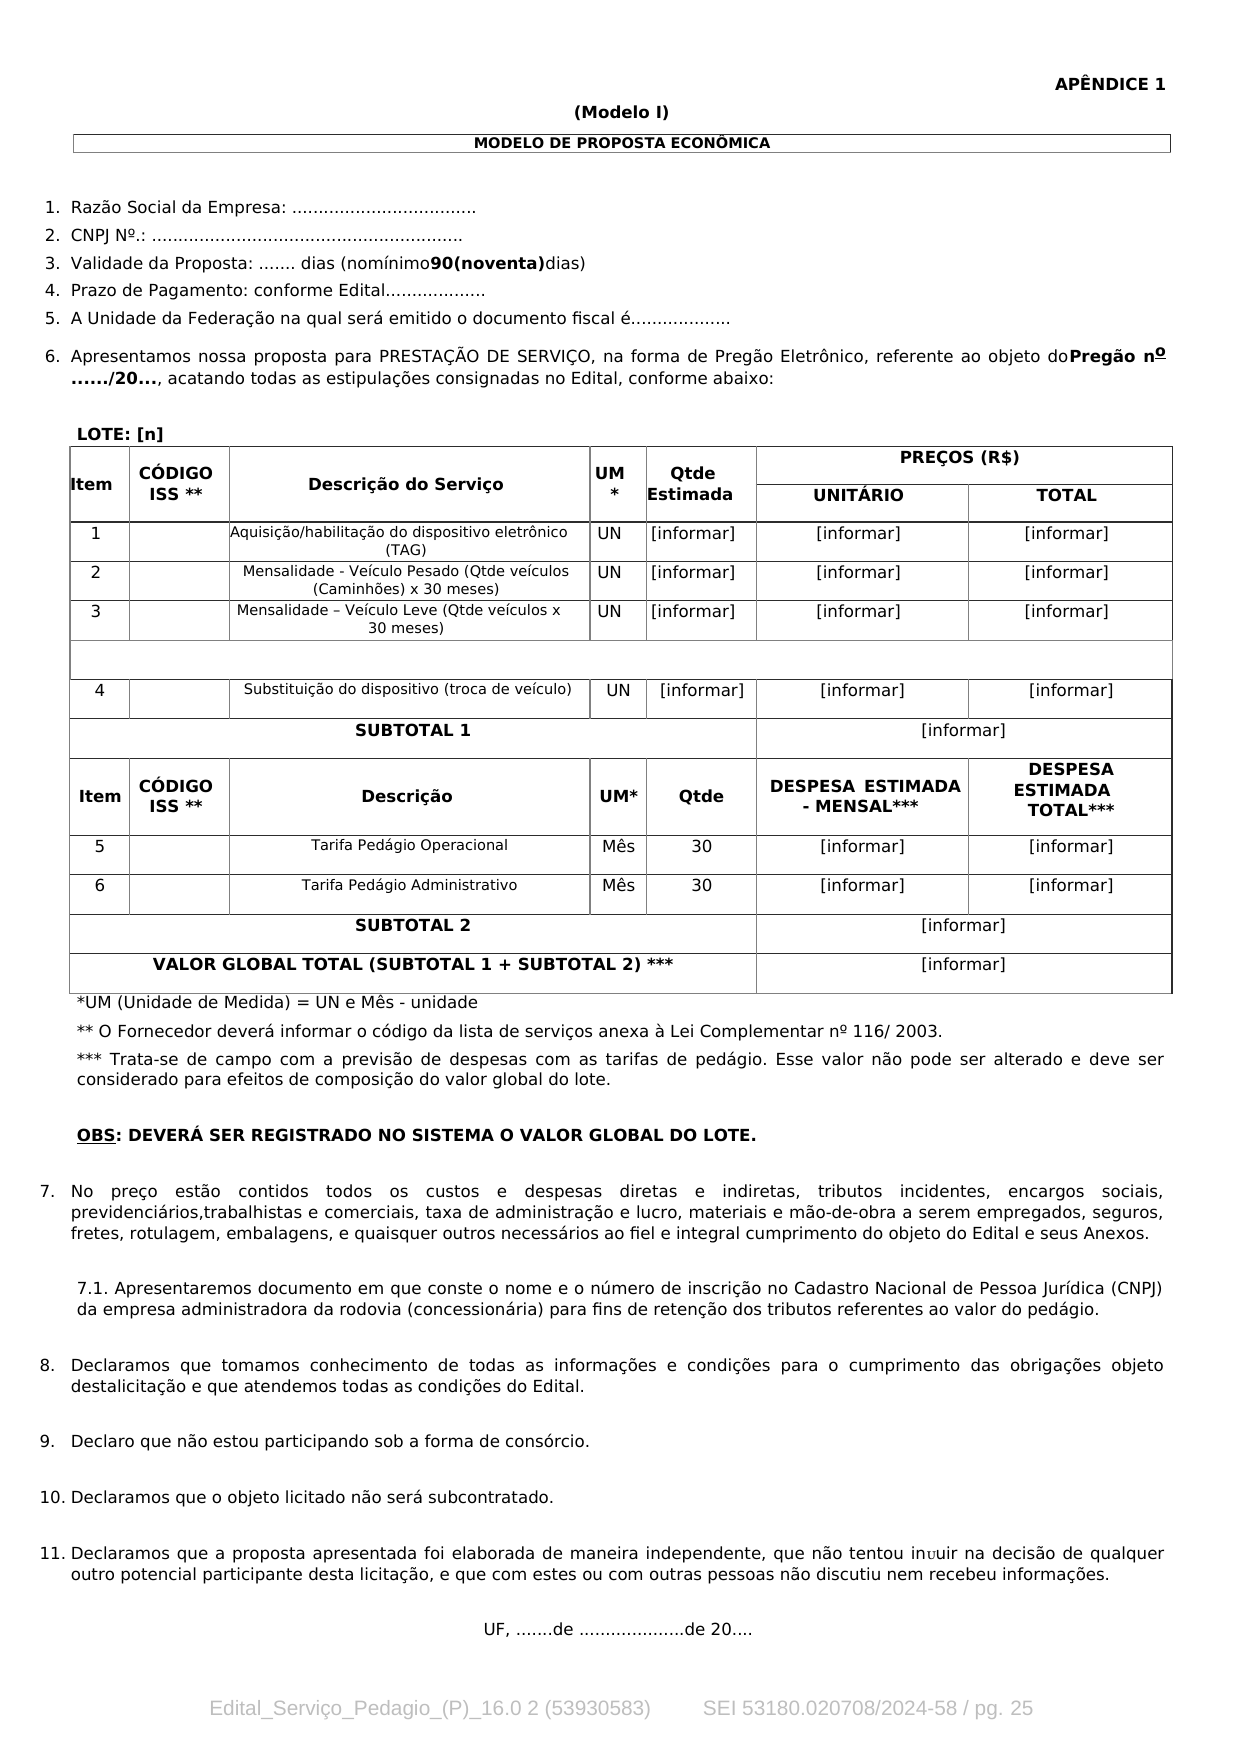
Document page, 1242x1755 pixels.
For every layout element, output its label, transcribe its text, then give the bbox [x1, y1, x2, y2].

list Prazo de Pagamento: conforme Edital................... [44, 281, 1165, 300]
table_cell 30 [647, 875, 756, 914]
table_cell [130, 680, 229, 718]
table_cell [informar] [969, 523, 1172, 561]
table_cell [71, 641, 1172, 679]
list Apresentamos nossa proposta para PRESTAÇÃO DE SERVIÇO, na forma de Pregão Eletrônico, referente ao objeto doPregão no ....../20..., acatando todas as estipulações consignadas no Edital, conforme abaixo: [44, 342, 1165, 388]
table_cell 2 [71, 562, 129, 600]
table_cell [informar] [757, 562, 968, 600]
table_cell Tarifa Pedágio Operacional [230, 836, 589, 874]
table_cell DESPESA ESTIMADA TOTAL*** [1013, 759, 1171, 835]
table_cell [informar] [969, 562, 1172, 600]
table_header Qtde Estimada [647, 447, 756, 521]
table_cell 6 [70, 875, 129, 914]
list Declaro que não estou participando sob a forma de consórcio. [39, 1432, 1165, 1452]
table_cell TOTAL [969, 485, 1172, 521]
table_cell [informar] [647, 601, 756, 639]
text *** Trata-se de campo com a previsão de despesas com as tarifas de pedágio. Esse valor não pode ser alterado e deve ser considerado para efeitos de composição do valor global do lote. [77, 1049, 1165, 1089]
table_cell [1013, 719, 1171, 758]
table_header UM * [591, 447, 646, 521]
table_cell [130, 562, 229, 600]
table_cell SUBTOTAL 1 [70, 719, 756, 758]
list Declaramos que a proposta apresentada foi elaborada de maneira independente, que não tentou inuir na decisão de qualquer outro potencial participante desta licitação, e que com estes ou com outras pessoas não discutiu nem recebeu informações. [39, 1544, 1165, 1584]
table_cell [informar] [969, 601, 1172, 639]
table_cell 4 [70, 680, 129, 718]
table_cell [informar] [647, 523, 756, 561]
list CNPJ Nº.: ........................................................... [44, 226, 1165, 245]
table_cell [informar] [757, 836, 968, 874]
table_cell [informar] [1013, 836, 1171, 874]
table_cell [informar] [647, 562, 756, 600]
table_cell Mensalidade - Veículo Pesado (Qtde veículos (Caminhões) x 30 meses) [230, 562, 589, 600]
table_cell [969, 836, 1013, 874]
table_cell Mês [591, 875, 646, 914]
table_cell DESPESA ESTIMADA - MENSAL*** [757, 759, 968, 835]
table_header CÓDIGO ISS ** [130, 447, 229, 521]
text MODELO DE PROPOSTA ECONÔMICA [74, 135, 1170, 152]
text 7.1. Apresentaremos documento em que conste o nome e o número de inscrição no Cadastro Nacional de Pessoa Jurídica (CNPJ) da empresa administradora da rodovia (concessionária) para fins de retenção dos tributos referentes ao valor do pedágio. [77, 1279, 1165, 1319]
text APÊNDICE 1 (Modelo I) [574, 75, 1171, 122]
table_cell [969, 680, 1013, 718]
table_cell VALOR GLOBAL TOTAL (SUBTOTAL 1 + SUBTOTAL 2) *** [70, 954, 756, 992]
table_cell [informar] [1013, 680, 1171, 718]
table_cell Tarifa Pedágio Administrativo [230, 875, 589, 914]
table_cell 3 [71, 601, 129, 639]
table_cell 30 [647, 836, 756, 874]
text UF, .......de ....................de 20.... [71, 1620, 1166, 1639]
table_cell UN [591, 680, 646, 718]
table_cell [informar] [757, 719, 1013, 758]
table_cell 5 [70, 836, 129, 874]
table_cell [1013, 915, 1171, 953]
table_cell Mensalidade – Veículo Leve (Qtde veículos x 30 meses) [230, 601, 589, 639]
table_cell Substituição do dispositivo (troca de veículo) [230, 680, 589, 718]
text ** O Fornecedor deverá informar o código da lista de serviços anexa à Lei Complementar nº 116/ 2003. [77, 1021, 1165, 1041]
list A Unidade da Federação na qual será emitido o documento fiscal é................... [44, 309, 1165, 328]
table_header Item [71, 447, 129, 521]
table_cell [969, 759, 1013, 835]
text *UM (Unidade de Medida) = UN e Mês - unidade [77, 994, 1165, 1013]
table_cell 1 [71, 523, 129, 561]
list No preço estão contidos todos os custos e despesas diretas e indiretas, tributos incidentes, encargos sociais, previdenciários,trabalhistas e comerciais, taxa de administração e lucro, materiais e mão-de-obra a serem empregados, seguros, fretes, rotulagem, embalagens, e quaisquer outros necessários ao fiel e integral cumprimento do objeto do Edital e seus Anexos. [39, 1182, 1165, 1243]
table_cell [informar] [757, 523, 968, 561]
table_cell CÓDIGO ISS ** [130, 759, 229, 835]
table_cell [informar] [757, 915, 1013, 953]
list Declaramos que tomamos conhecimento de todas as informações e condições para o cumprimento das obrigações objeto destalicitação e que atendemos todas as condições do Edital. [39, 1356, 1165, 1396]
table_cell Descrição [230, 759, 589, 835]
table_cell [130, 836, 229, 874]
table_cell [informar] [757, 875, 968, 914]
table_cell [informar] [757, 680, 968, 718]
table_cell Aquisição/habilitação do dispositivo eletrônico (TAG) [230, 523, 589, 561]
table_cell [informar] [757, 601, 968, 639]
table_cell UN [591, 523, 646, 561]
table_cell [130, 601, 229, 639]
table_cell [1013, 954, 1171, 992]
table_cell [informar] [757, 954, 1013, 992]
table_cell Mês [591, 836, 646, 874]
table_cell [informar] [1013, 875, 1171, 914]
table_header Descrição do Serviço [230, 447, 589, 521]
table_cell [130, 875, 229, 914]
table_cell [969, 875, 1013, 914]
table_cell UNITÁRIO [757, 485, 968, 521]
list Validade da Proposta: ....... dias (nomínimo90(noventa)dias) [44, 254, 1165, 273]
table_cell Item [70, 759, 129, 835]
list Declaramos que o objeto licitado não será subcontratado. [39, 1488, 1165, 1507]
table_cell [130, 523, 229, 561]
text OBS: DEVERÁ SER REGISTRADO NO SISTEMA O VALOR GLOBAL DO LOTE. [77, 1126, 1171, 1145]
table_cell UN [591, 562, 646, 600]
text LOTE: [n] [77, 425, 1171, 444]
table_header PREÇOS (R$) [757, 447, 1172, 484]
table_cell UM* [591, 759, 646, 835]
table_cell [informar] [647, 680, 756, 718]
table_cell UN [591, 601, 646, 639]
table_cell Qtde [647, 759, 756, 835]
table_cell SUBTOTAL 2 [70, 915, 756, 953]
list Razão Social da Empresa: ................................... [44, 198, 1165, 217]
